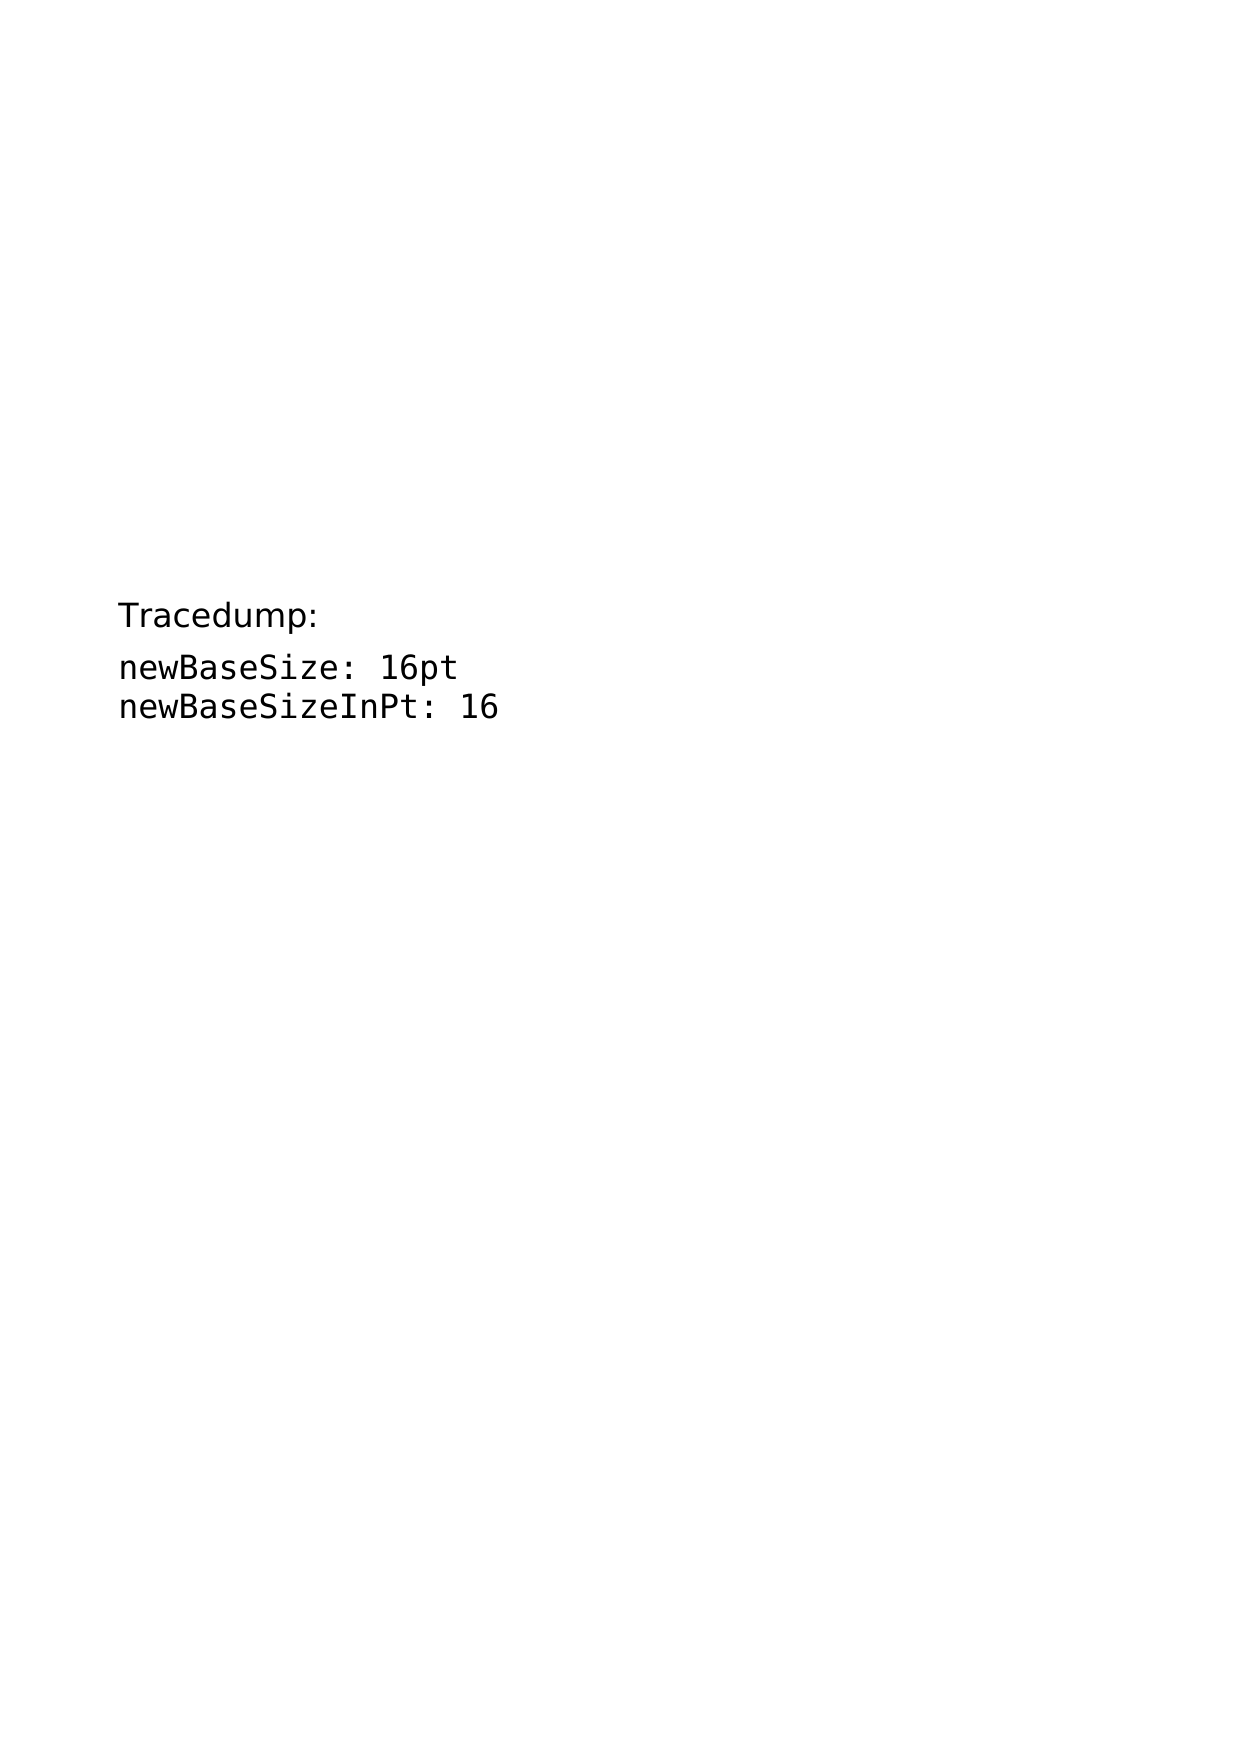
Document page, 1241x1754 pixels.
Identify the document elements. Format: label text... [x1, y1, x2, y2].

text newBaseSize: 16pt newBaseSizeInPt: 16 [118, 648, 1122, 726]
text Tracedump: [118, 558, 1122, 636]
